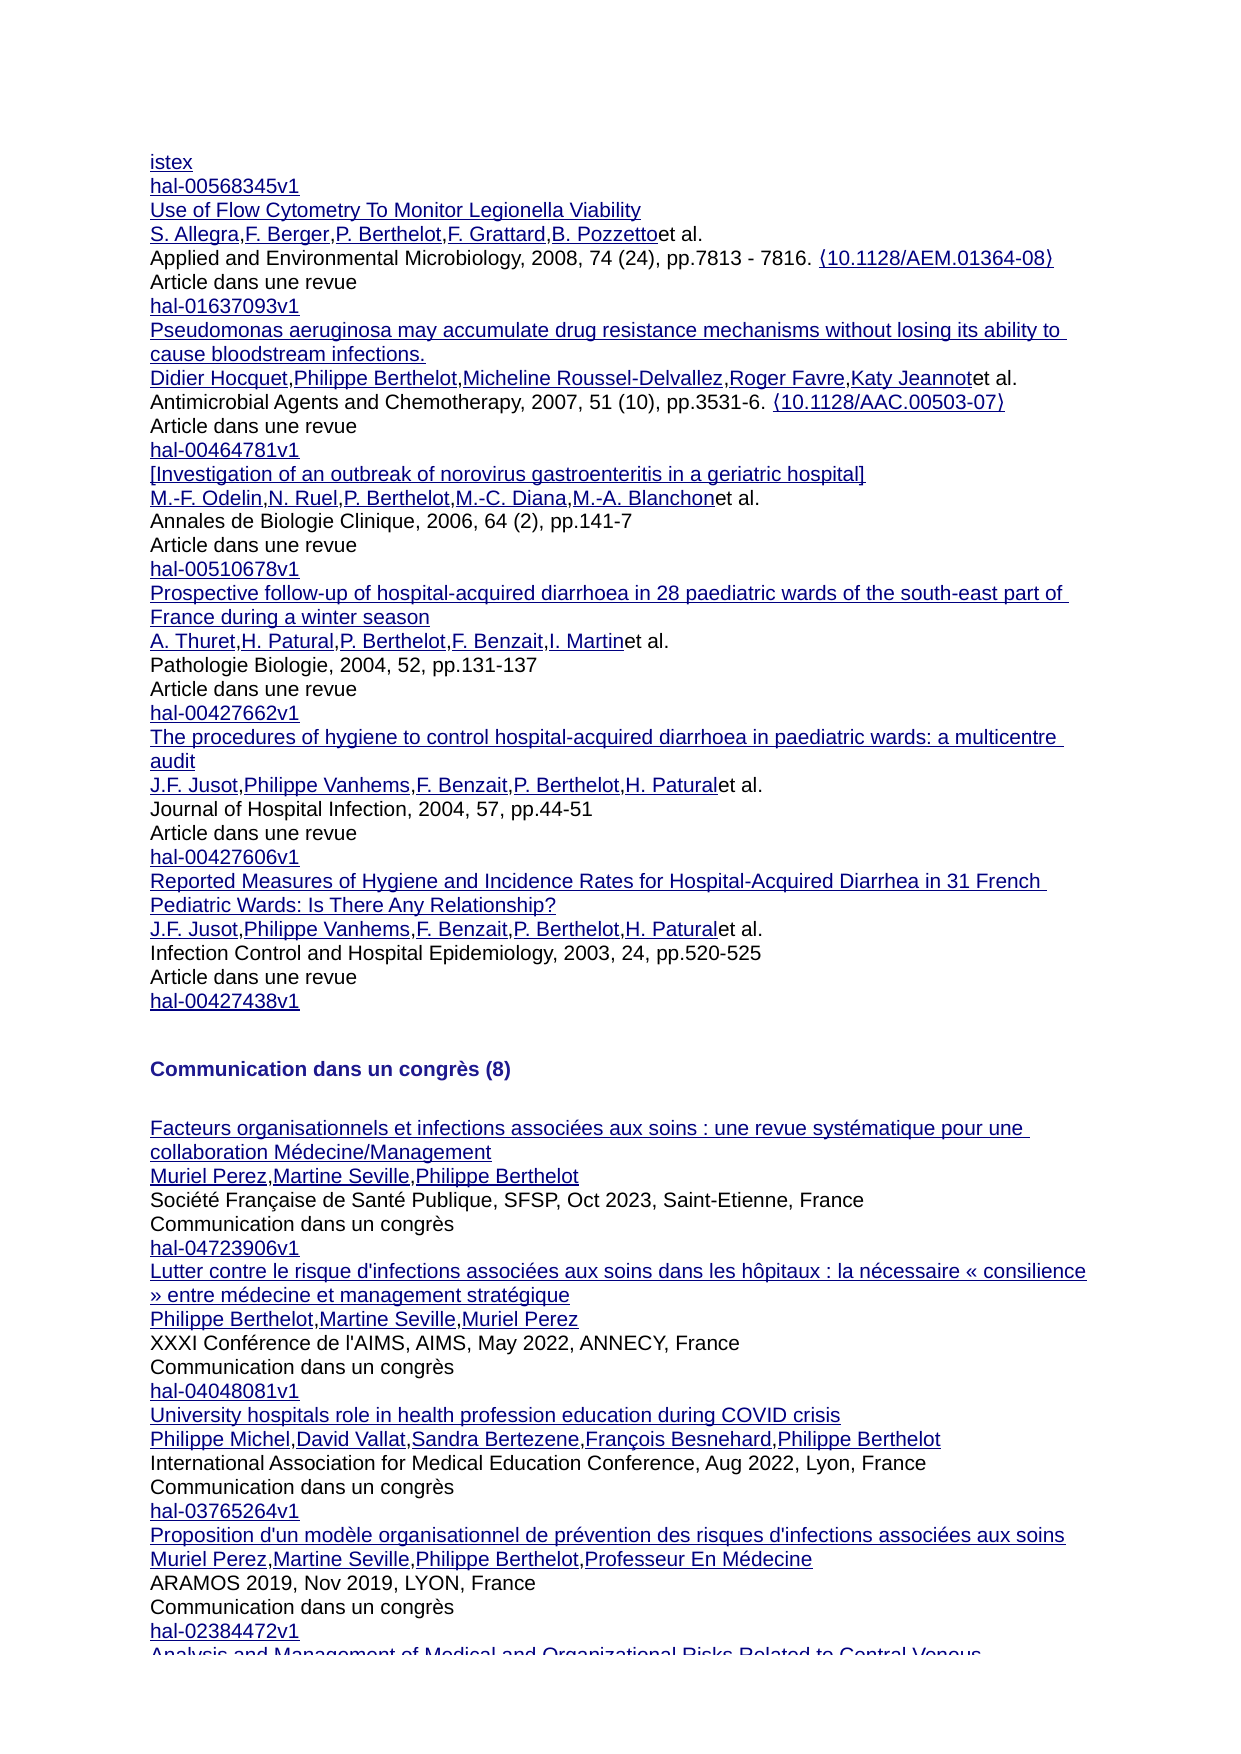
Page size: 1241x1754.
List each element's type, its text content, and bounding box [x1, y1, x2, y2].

table_cell istex hal-00568345v1 [150, 150, 1090, 198]
subtitle Communication dans un congrès (8) [150, 1057, 1090, 1081]
table_cell Analysis and Management of Medical and Organizational Risks Related to Central Venous Catheterization in Intensive Care Units Aurélie Pourreau,Eric Piatyszek,Philippe Berthelot,M. Sfez,Henry Londiche Union of Risk Management for Preventive Medicine 2nd American Congress Montreal (Canada) "Improving the quality and sustainability of health care services", Jun 2007, Montreal, Canada Communication dans un congrès emse-00410422v1 [150, 1643, 1090, 1655]
table_cell Lutter contre le risque d'infections associées aux soins dans les hôpitaux : la nécessaire « consilience » entre médecine et management stratégique Philippe Berthelot,Martine Seville,Muriel Perez XXXI Conférence de l'AIMS, AIMS, May 2022, ANNECY, France Communication dans un congrès hal-04048081v1 [150, 1259, 1090, 1403]
table_cell Prospective follow-up of hospital-acquired diarrhoea in 28 paediatric wards of the south-east part of France during a winter season A. Thuret,H. Patural,P. Berthelot,F. Benzait,I. Martinet al. Pathologie Biologie, 2004, 52, pp.131-137 Article dans une revue hal-00427662v1 [150, 581, 1090, 725]
table_cell Reported Measures of Hygiene and Incidence Rates for Hospital-Acquired Diarrhea in 31 French Pediatric Wards: Is There Any Relationship? J.F. Jusot,Philippe Vanhems,F. Benzait,P. Berthelot,H. Paturalet al. Infection Control and Hospital Epidemiology, 2003, 24, pp.520-525 Article dans une revue hal-00427438v1 [150, 869, 1090, 1012]
table_cell The procedures of hygiene to control hospital-acquired diarrhoea in paediatric wards: a multicentre audit J.F. Jusot,Philippe Vanhems,F. Benzait,P. Berthelot,H. Paturalet al. Journal of Hospital Infection, 2004, 57, pp.44-51 Article dans une revue hal-00427606v1 [150, 725, 1090, 869]
table_cell Pseudomonas aeruginosa may accumulate drug resistance mechanisms without losing its ability to cause bloodstream infections. Didier Hocquet,Philippe Berthelot,Micheline Roussel-Delvallez,Roger Favre,Katy Jeannotet al. Antimicrobial Agents and Chemotherapy, 2007, 51 (10), pp.3531-6. ⟨10.1128/AAC.00503-07⟩ Article dans une revue hal-00464781v1 [150, 318, 1090, 461]
table_cell Proposition d'un modèle organisationnel de prévention des risques d'infections associées aux soins Muriel Perez,Martine Seville,Philippe Berthelot,Professeur En Médecine ARAMOS 2019, Nov 2019, LYON, France Communication dans un congrès hal-02384472v1 [150, 1523, 1090, 1643]
table_cell University hospitals role in health profession education during COVID crisis Philippe Michel,David Vallat,Sandra Bertezene,François Besnehard,Philippe Berthelot International Association for Medical Education Conference, Aug 2022, Lyon, France Communication dans un congrès hal-03765264v1 [150, 1403, 1090, 1523]
table_header Facteurs organisationnels et infections associées aux soins : une revue systématique pour une collaboration Médecine/Management Muriel Perez,Martine Seville,Philippe Berthelot Société Française de Santé Publique, SFSP, Oct 2023, Saint-Etienne, France Communication dans un congrès hal-04723906v1 [150, 1116, 1090, 1259]
table_cell Use of Flow Cytometry To Monitor Legionella Viability S. Allegra,F. Berger,P. Berthelot,F. Grattard,B. Pozzettoet al. Applied and Environmental Microbiology, 2008, 74 (24), pp.7813 - 7816. ⟨10.1128/AEM.01364-08⟩ Article dans une revue hal-01637093v1 [150, 198, 1090, 318]
table_cell [Investigation of an outbreak of norovirus gastroenteritis in a geriatric hospital] M.-F. Odelin,N. Ruel,P. Berthelot,M.-C. Diana,M.-A. Blanchonet al. Annales de Biologie Clinique, 2006, 64 (2), pp.141-7 Article dans une revue hal-00510678v1 [150, 461, 1090, 581]
